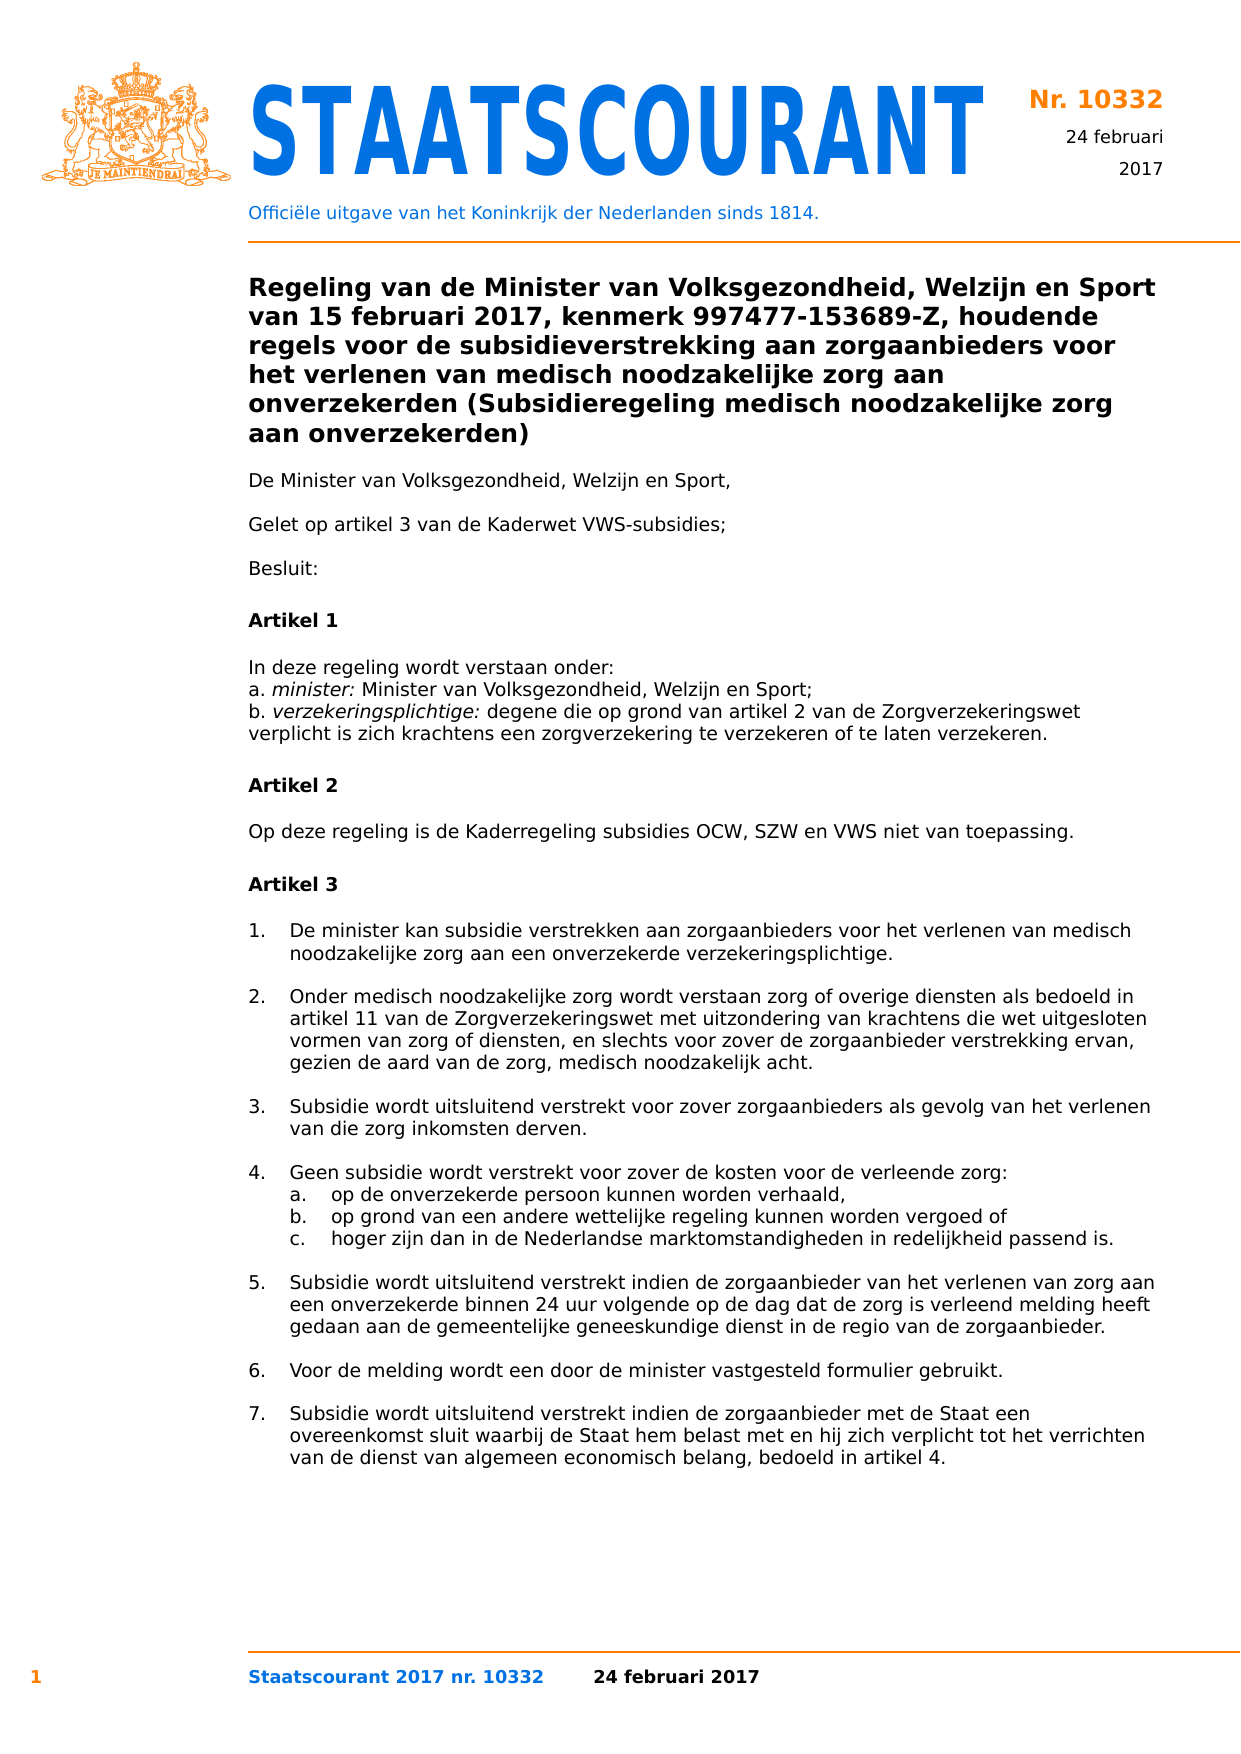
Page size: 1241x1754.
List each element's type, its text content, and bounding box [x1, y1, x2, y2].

text 3. Subsidie wordt uitsluitend verstrekt voor zover zorgaanbieders als gevolg van het verlenen van die zorg inkomsten derven. [248, 1096, 1163, 1140]
text b. verzekeringsplichtige: degene die op grond van artikel 2 van de Zorgverzekeringswet verplicht is zich krachtens een zorgverzekering te verzekeren of te laten verzekeren. [248, 701, 1163, 744]
text a. op de onverzekerde persoon kunnen worden verhaald, [289, 1184, 1163, 1206]
text 1. De minister kan subsidie verstrekken aan zorgaanbieders voor het verlenen van medisch noodzakelijke zorg aan een onverzekerde verzekeringsplichtige. [248, 920, 1163, 964]
table_header STAATSCOURANT [248, 62, 998, 203]
text 5. Subsidie wordt uitsluitend verstrekt indien de zorgaanbieder van het verlenen van zorg aan een onverzekerde binnen 24 uur volgende op de dag dat de zorg is verleend melding heeft gedaan aan de gemeentelijke geneeskundige dienst in de regio van de zorgaanbieder. [248, 1272, 1163, 1338]
text 6. Voor de melding wordt een door de minister vastgesteld formulier gebruikt. [248, 1359, 1163, 1381]
picture [41, 62, 231, 186]
table_cell Officiële uitgave van het Koninkrijk der Nederlanden sinds 1814. [248, 203, 1240, 241]
table_header Nr. 10332 [998, 62, 1240, 121]
text De Minister van Volksgezondheid, Welzijn en Sport, [248, 470, 1163, 492]
text c. hoger zijn dan in de Nederlandse marktomstandigheden in redelijkheid passend is. [289, 1228, 1163, 1250]
subtitle Artikel 3 [248, 873, 1163, 895]
text b. op grond van een andere wettelijke regeling kunnen worden vergoed of [289, 1206, 1163, 1228]
text In deze regeling wordt verstaan onder: [248, 657, 1163, 678]
text 7. Subsidie wordt uitsluitend verstrekt indien de zorgaanbieder met de Staat een overeenkomst sluit waarbij de Staat hem belast met en hij zich verplicht tot het verrichten van de dienst van algemeen economisch belang, bedoeld in artikel 4. [248, 1403, 1163, 1469]
text Op deze regeling is de Kaderregeling subsidies OCW, SZW en VWS niet van toepassing. [248, 821, 1163, 843]
table_header [25, 62, 248, 241]
text 4. Geen subsidie wordt verstrekt voor zover de kosten voor de verleende zorg: [248, 1162, 1163, 1184]
text Besluit: [248, 558, 1163, 579]
text 2. Onder medisch noodzakelijke zorg wordt verstaan zorg of overige diensten als bedoeld in artikel 11 van de Zorgverzekeringswet met uitzondering van krachtens die wet uitgesloten vormen van zorg of diensten, en slechts voor zover de zorgaanbieder verstrekking ervan, gezien de aard van de zorg, medisch noodzakelijk acht. [248, 986, 1163, 1074]
text Gelet op artikel 3 van de Kaderwet VWS-subsidies; [248, 514, 1163, 536]
subtitle Regeling van de Minister van Volksgezondheid, Welzijn en Sport van 15 februari 2017, kenmerk 997477-153689-Z, houdende regels voor de subsidieverstrekking aan zorgaanbieders voor het verlenen van medisch noodzakelijke zorg aan onverzekerden (Subsidieregeling medisch noodzakelijke zorg aan onverzekerden) [248, 273, 1163, 448]
subtitle Artikel 2 [248, 774, 1163, 796]
text a. minister: Minister van Volksgezondheid, Welzijn en Sport; [248, 678, 1163, 701]
table_cell 24 februari [998, 121, 1240, 153]
subtitle Artikel 1 [248, 609, 1163, 632]
table_cell 2017 [998, 153, 1240, 203]
